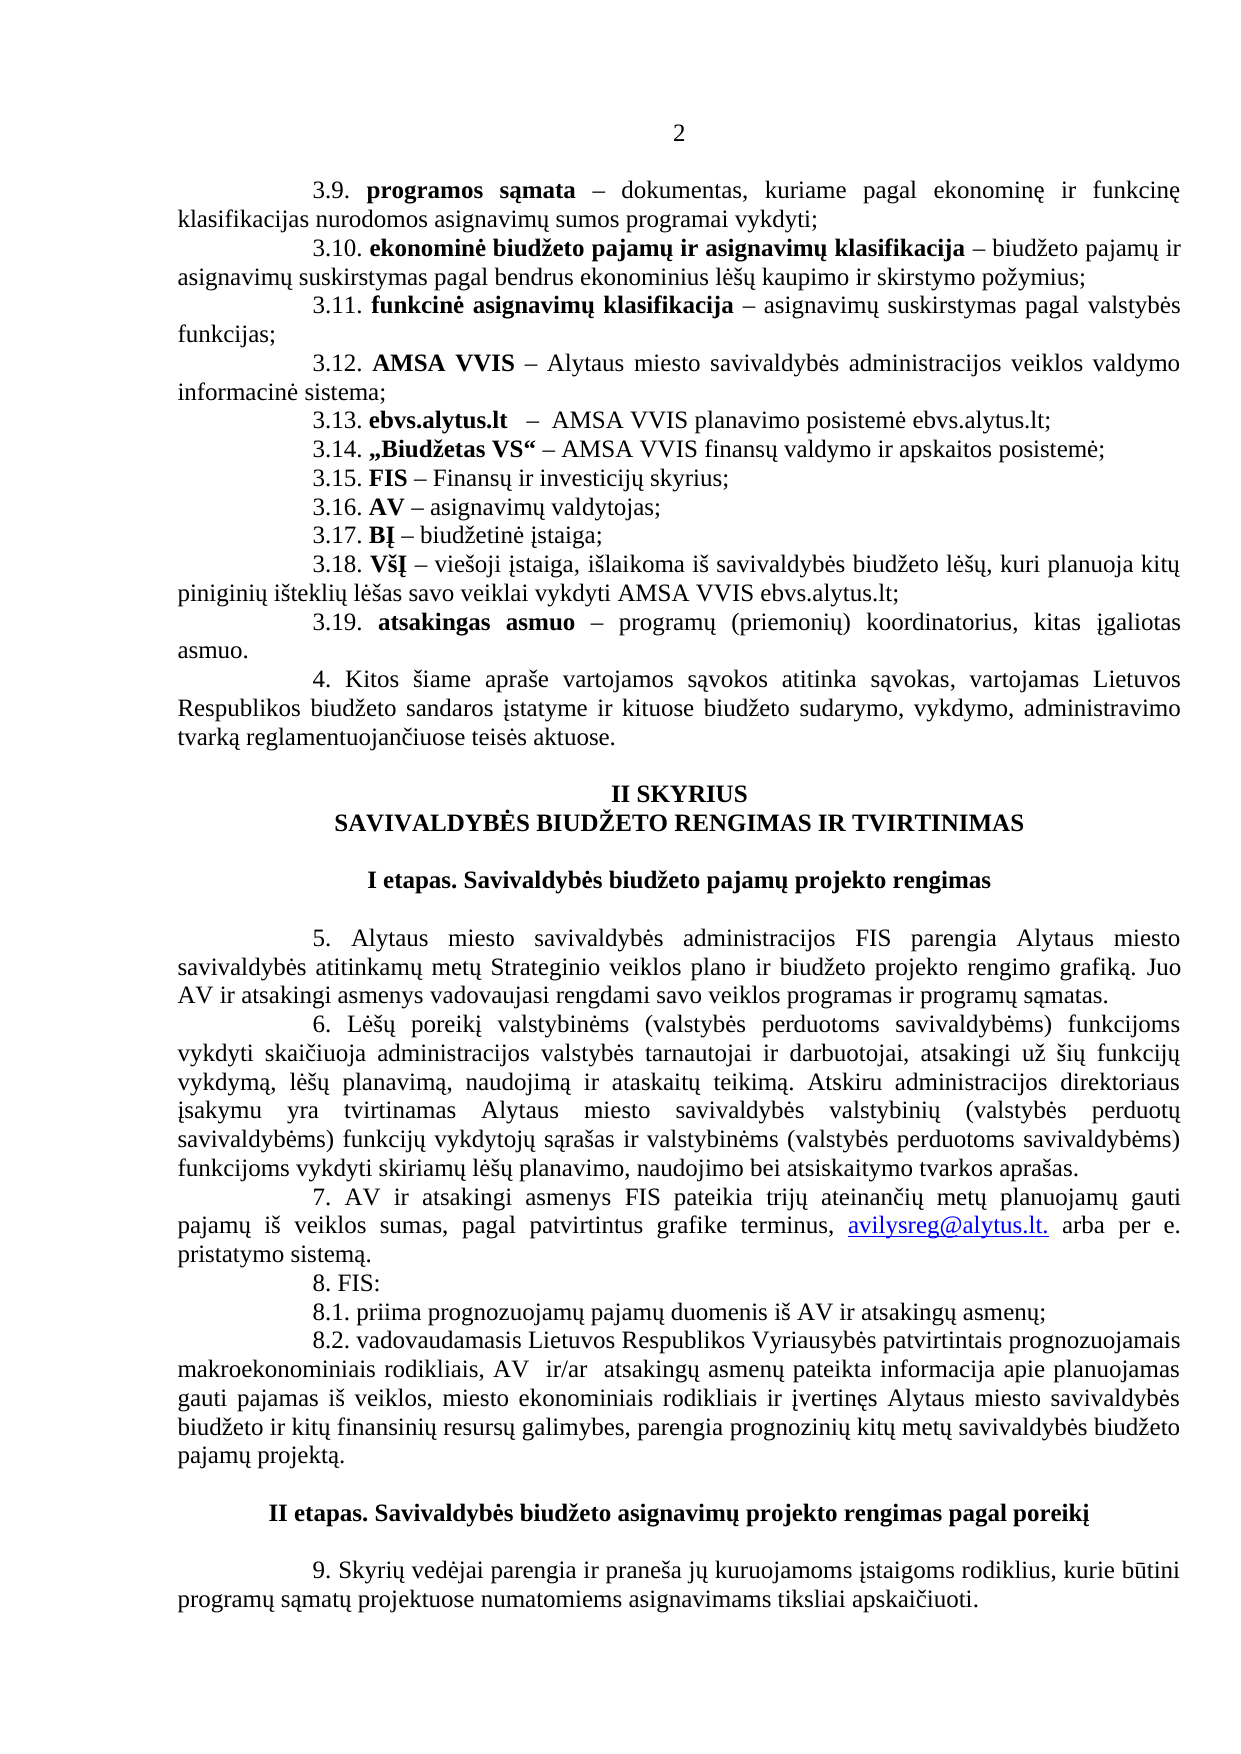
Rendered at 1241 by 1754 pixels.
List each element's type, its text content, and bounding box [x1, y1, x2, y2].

text 3.19. atsakingas asmuo – programų (priemonių) koordinatorius, kitas įgaliotas asmuo. [177, 607, 1181, 664]
text 3.14. „Biudžetas VS“ – AMSA VVIS finansų valdymo ir apskaitos posistemė; [177, 434, 1181, 463]
text II etapas. Savivaldybės biudžeto asignavimų projekto rengimas pagal poreikį [177, 1498, 1181, 1527]
text 3.18. VšĮ – viešoji įstaiga, išlaikoma iš savivaldybės biudžeto lėšų, kuri planuoja kitų piniginių išteklių lėšas savo veiklai vykdyti AMSA VVIS ebvs.alytus.lt; [177, 549, 1181, 607]
text 9. Skyrių vedėjai parengia ir praneša jų kuruojamoms įstaigoms rodiklius, kurie būtini programų sąmatų projektuose numatomiems asignavimams tiksliai apskaičiuoti. [177, 1556, 1181, 1613]
text 3.9. programos sąmata – dokumentas, kuriame pagal ekonominę ir funkcinę klasifikacijas nurodomos asignavimų sumos programai vykdyti; [177, 176, 1181, 233]
text 8.1. priima prognozuojamų pajamų duomenis iš AV ir atsakingų asmenų; [177, 1297, 1181, 1326]
text SAVIVALDYBĖS BIUDŽETO RENGIMAS IR TVIRTINIMAS [177, 808, 1181, 837]
text 3.16. AV – asignavimų valdytojas; [177, 492, 1181, 521]
text 3.11. funkcinė asignavimų klasifikacija – asignavimų suskirstymas pagal valstybės funkcijas; [177, 291, 1181, 348]
text 8. FIS: [177, 1268, 1181, 1297]
text II SKYRIUS [177, 779, 1181, 808]
text 7. AV ir atsakingi asmenys FIS pateikia trijų ateinančių metų planuojamų gauti pajamų iš veiklos sumas, pagal patvirtintus grafike terminus, avilysreg@alytus.lt. arba per e. pristatymo sistemą. [177, 1182, 1181, 1268]
text I etapas. Savivaldybės biudžeto pajamų projekto rengimas [177, 866, 1181, 894]
text 4. Kitos šiame apraše vartojamos sąvokos atitinka sąvokas, vartojamas Lietuvos Respublikos biudžeto sandaros įstatyme ir kituose biudžeto sudarymo, vykdymo, administravimo tvarką reglamentuojančiuose teisės aktuose. [177, 664, 1181, 751]
text 5. Alytaus miesto savivaldybės administracijos FIS parengia Alytaus miesto savivaldybės atitinkamų metų Strateginio veiklos plano ir biudžeto projekto rengimo grafiką. Juo AV ir atsakingi asmenys vadovaujasi rengdami savo veiklos programas ir programų sąmatas. [177, 923, 1181, 1009]
text 8.2. vadovaudamasis Lietuvos Respublikos Vyriausybės patvirtintais prognozuojamais makroekonominiais rodikliais, AV ir/ar atsakingų asmenų pateikta informacija apie planuojamas gauti pajamas iš veiklos, miesto ekonominiais rodikliais ir įvertinęs Alytaus miesto savivaldybės biudžeto ir kitų finansinių resursų galimybes, parengia prognozinių kitų metų savivaldybės biudžeto pajamų projektą. [177, 1326, 1181, 1469]
text 3.12. AMSA VVIS – Alytaus miesto savivaldybės administracijos veiklos valdymo informacinė sistema; [177, 348, 1181, 406]
text 6. Lėšų poreikį valstybinėms (valstybės perduotoms savivaldybėms) funkcijoms vykdyti skaičiuoja administracijos valstybės tarnautojai ir darbuotojai, atsakingi už šių funkcijų vykdymą, lėšų planavimą, naudojimą ir ataskaitų teikimą. Atskiru administracijos direktoriaus įsakymu yra tvirtinamas Alytaus miesto savivaldybės valstybinių (valstybės perduotų savivaldybėms) funkcijų vykdytojų sąrašas ir valstybinėms (valstybės perduotoms savivaldybėms) funkcijoms vykdyti skiriamų lėšų planavimo, naudojimo bei atsiskaitymo tvarkos aprašas. [177, 1009, 1181, 1182]
text 3.17. BĮ – biudžetinė įstaiga; [177, 521, 1181, 549]
text 3.10. ekonominė biudžeto pajamų ir asignavimų klasifikacija – biudžeto pajamų ir asignavimų suskirstymas pagal bendrus ekonominius lėšų kaupimo ir skirstymo požymius; [177, 233, 1181, 291]
text 3.15. FIS – Finansų ir investicijų skyrius; [177, 463, 1181, 492]
text 3.13. ebvs.alytus.lt – AMSA VVIS planavimo posistemė ebvs.alytus.lt; [177, 406, 1181, 434]
